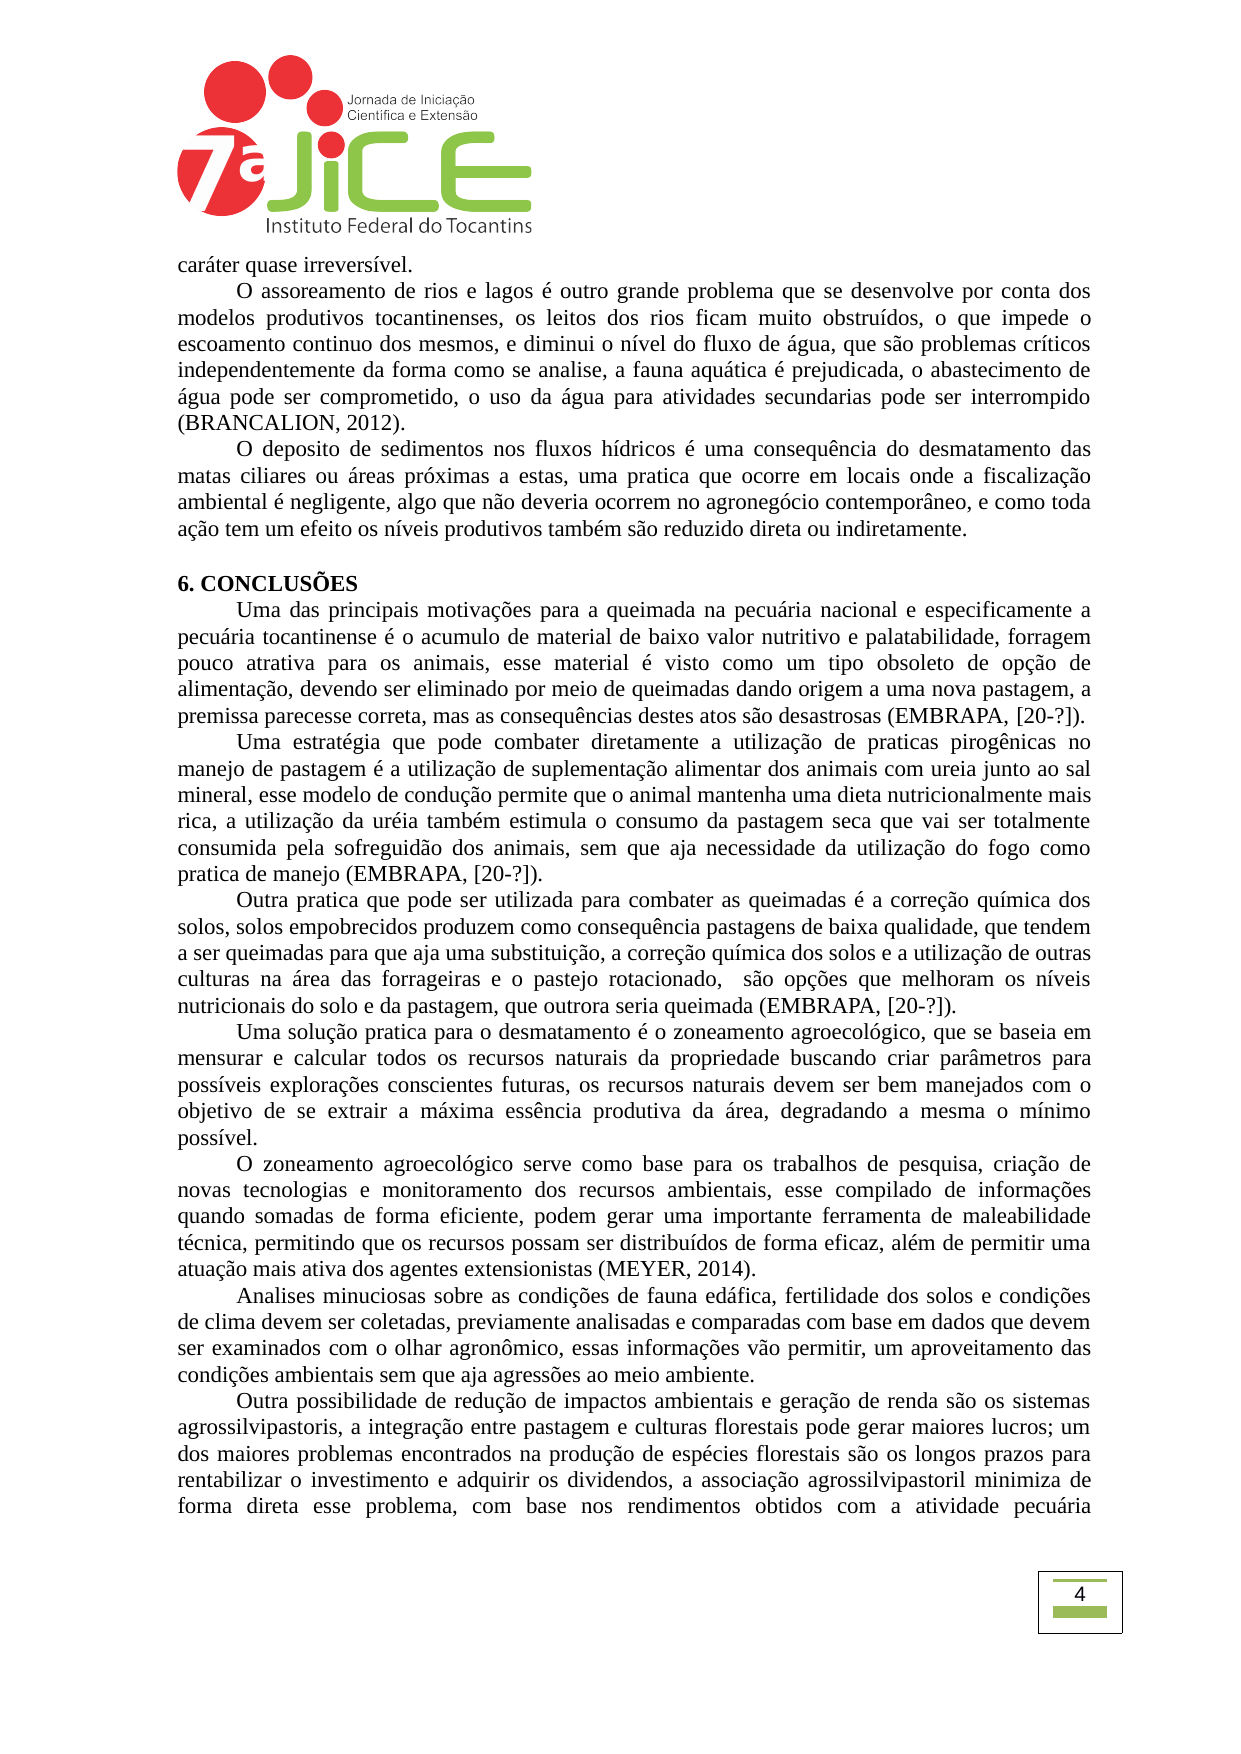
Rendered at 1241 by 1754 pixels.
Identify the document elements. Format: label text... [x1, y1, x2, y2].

text O zoneamento agroecológico serve como base para os trabalhos de pesquisa, criação de novas tecnologias e monitoramento dos recursos ambientais, esse compilado de informações quando somadas de forma eficiente, podem gerar uma importante ferramenta de maleabilidade técnica, permitindo que os recursos possam ser distribuídos de forma eficaz, além de permitir uma atuação mais ativa dos agentes extensionistas (MEYER, 2014). [177, 1150, 1093, 1282]
text 6. CONCLUSÕES [177, 570, 1093, 596]
text Uma estratégia que pode combater diretamente a utilização de praticas pirogênicas no manejo de pastagem é a utilização de suplementação alimentar dos animais com ureia junto ao sal mineral, esse modelo de condução permite que o animal mantenha uma dieta nutricionalmente mais rica, a utilização da uréia também estimula o consumo da pastagem seca que vai ser totalmente consumida pela sofreguidão dos animais, sem que aja necessidade da utilização do fogo como pratica de manejo (EMBRAPA, [20-?]). [177, 728, 1093, 886]
text O assoreamento de rios e lagos é outro grande problema que se desenvolve por conta dos modelos produtivos tocantinenses, os leitos dos rios ficam muito obstruídos, o que impede o escoamento continuo dos mesmos, e diminui o nível do fluxo de água, que são problemas críticos independentemente da forma como se analise, a fauna aquática é prejudicada, o abastecimento de água pode ser comprometido, o uso da água para atividades secundarias pode ser interrompido (BRANCALION, 2012). [177, 277, 1093, 436]
text Uma das principais motivações para a queimada na pecuária nacional e especificamente a pecuária tocantinense é o acumulo de material de baixo valor nutritivo e palatabilidade, forragem pouco atrativa para os animais, esse material é visto como um tipo obsoleto de opção de alimentação, devendo ser eliminado por meio de queimadas dando origem a uma nova pastagem, a premissa parecesse correta, mas as consequências destes atos são desastrosas (EMBRAPA, [20-?]). [177, 596, 1093, 728]
text Outra pratica que pode ser utilizada para combater as queimadas é a correção química dos solos, solos empobrecidos produzem como consequência pastagens de baixa qualidade, que tendem a ser queimadas para que aja uma substituição, a correção química dos solos e a utilização de outras culturas na área das forrageiras e o pastejo rotacionado, são opções que melhoram os níveis nutricionais do solo e da pastagem, que outrora seria queimada (EMBRAPA, [20-?]). [177, 886, 1093, 1018]
text O deposito de sedimentos nos fluxos hídricos é uma consequência do desmatamento das matas ciliares ou áreas próximas a estas, uma pratica que ocorre em locais onde a fiscalização ambiental é negligente, algo que não deveria ocorrem no agronegócio contemporâneo, e como toda ação tem um efeito os níveis produtivos também são reduzido direta ou indiretamente. [177, 436, 1093, 541]
text caráter quase irreversível. [177, 251, 1093, 277]
text Uma solução pratica para o desmatamento é o zoneamento agroecológico, que se baseia em mensurar e calcular todos os recursos naturais da propriedade buscando criar parâmetros para possíveis explorações conscientes futuras, os recursos naturais devem ser bem manejados com o objetivo de se extrair a máxima essência produtiva da área, degradando a mesma o mínimo possível. [177, 1018, 1093, 1150]
text Outra possibilidade de redução de impactos ambientais e geração de renda são os sistemas agrossilvipastoris, a integração entre pastagem e culturas florestais pode gerar maiores lucros; um dos maiores problemas encontrados na produção de espécies florestais são os longos prazos para rentabilizar o investimento e adquirir os dividendos, a associação agrossilvipastoril minimiza de forma direta esse problema, com base nos rendimentos obtidos com a atividade pecuária [177, 1387, 1093, 1519]
text Analises minuciosas sobre as condições de fauna edáfica, fertilidade dos solos e condições de clima devem ser coletadas, previamente analisadas e comparadas com base em dados que devem ser examinados com o olhar agronômico, essas informações vão permitir, um aproveitamento das condições ambientais sem que aja agressões ao meio ambiente. [177, 1282, 1093, 1387]
